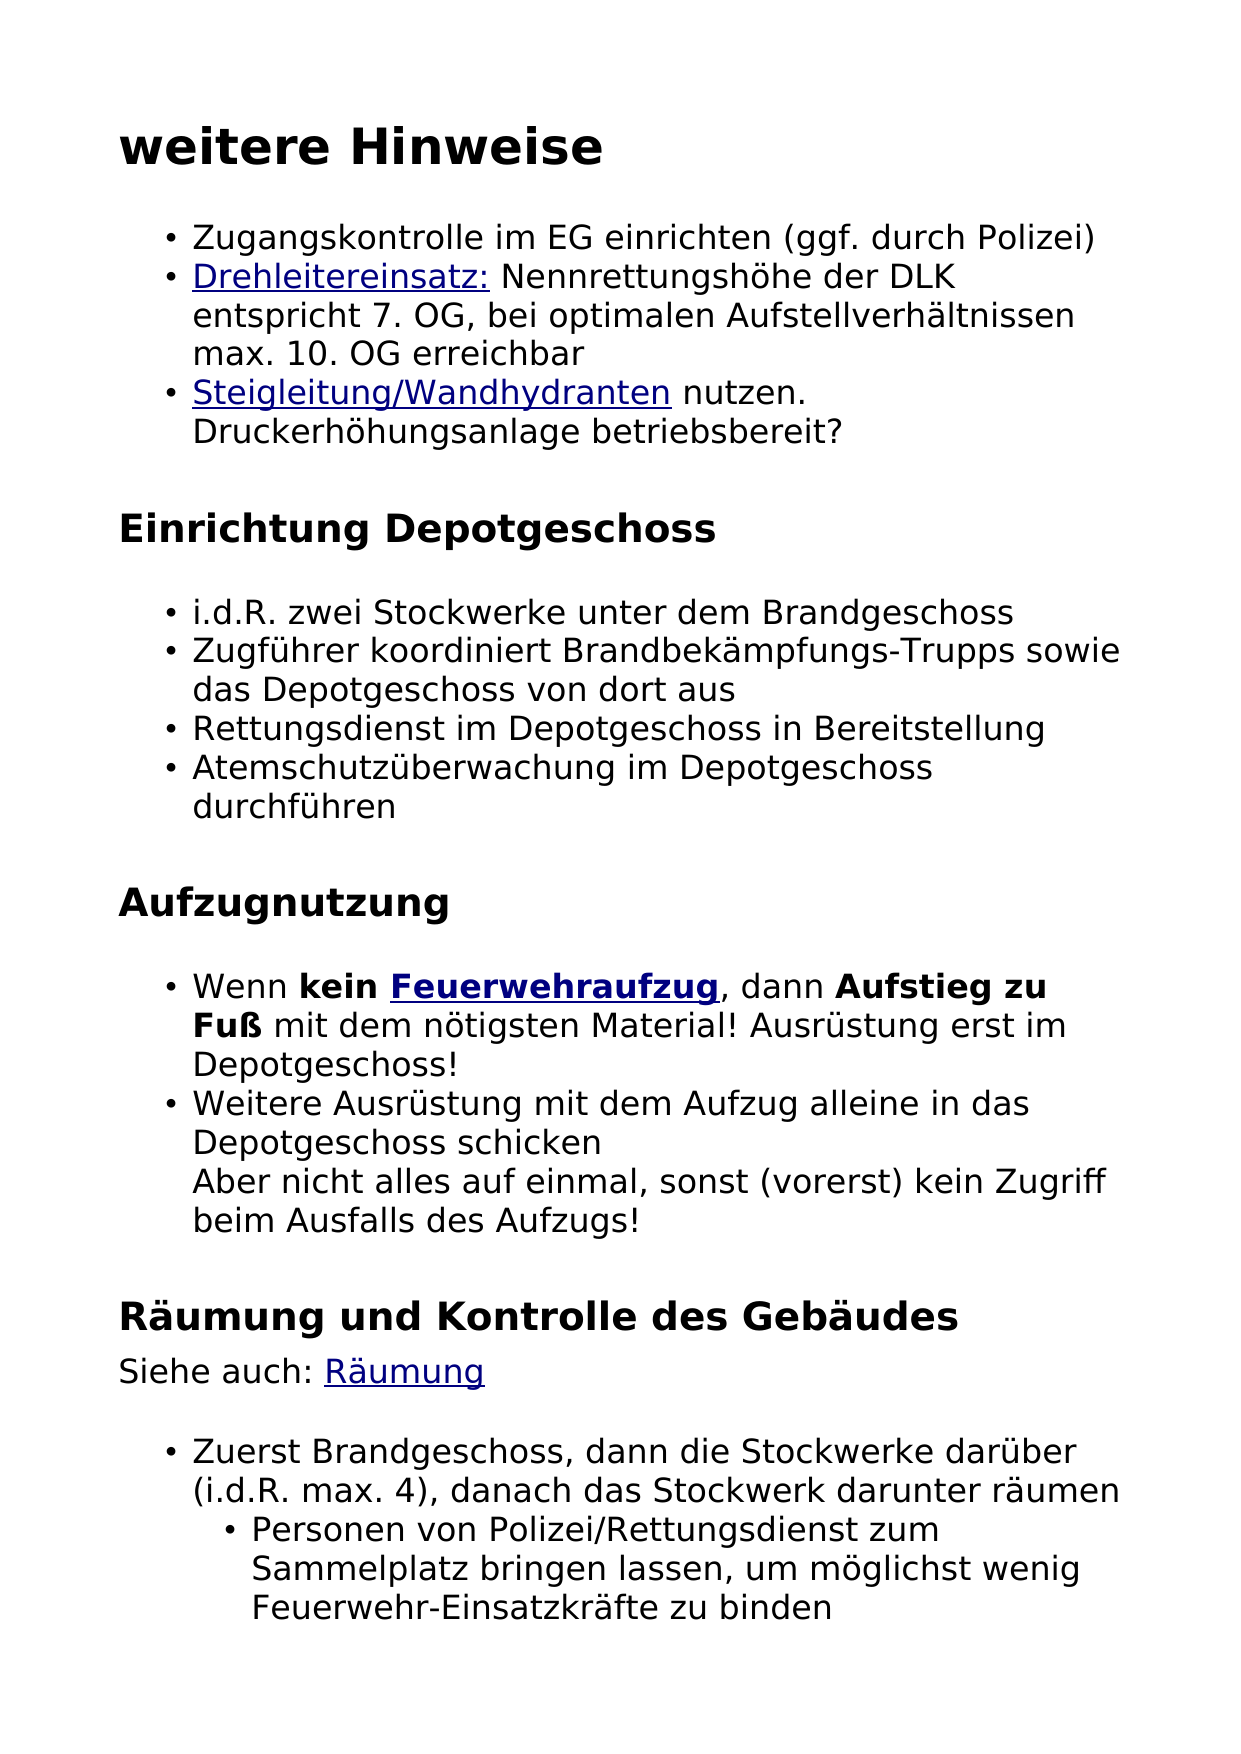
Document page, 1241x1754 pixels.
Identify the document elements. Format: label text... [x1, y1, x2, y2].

subtitle Aufzugnutzung [118, 881, 1122, 926]
list Zugführer koordiniert Brandbekämpfungs-Trupps sowie das Depotgeschoss von dort aus [177, 632, 1122, 710]
list Zugangskontrolle im EG einrichten (ggf. durch Polizei) [177, 218, 1122, 257]
text Siehe auch: Räumung [118, 1352, 1122, 1391]
subtitle Einrichtung Depotgeschoss [118, 506, 1122, 551]
subtitle Räumung und Kontrolle des Gebäudes [118, 1294, 1122, 1339]
list Weitere Ausrüstung mit dem Aufzug alleine in das Depotgeschoss schicken Aber nicht alles auf einmal, sonst (vorerst) kein Zugriff beim Ausfalls des Aufzugs! [177, 1084, 1122, 1240]
list Zuerst Brandgeschoss, dann die Stockwerke darüber (i.d.R. max. 4), danach das Stockwerk darunter räumen [177, 1433, 1122, 1511]
list Personen von Polizei/Rettungsdienst zum Sammelplatz bringen lassen, um möglichst wenig Feuerwehr-Einsatzkräfte zu binden [236, 1511, 1122, 1627]
list Atemschutzüberwachung im Depotgeschoss durchführen [177, 748, 1122, 826]
list Rettungsdienst im Depotgeschoss in Bereitstellung [177, 710, 1122, 748]
list i.d.R. zwei Stockwerke unter dem Brandgeschoss [177, 593, 1122, 632]
list Steigleitung/Wandhydranten nutzen. Druckerhöhungsanlage betriebsbereit? [177, 374, 1122, 451]
subtitle weitere Hinweise [118, 118, 1122, 176]
list Wenn kein Feuerwehraufzug, dann Aufstieg zu Fuß mit dem nötigsten Material! Ausrüstung erst im Depotgeschoss! [177, 968, 1122, 1084]
list Drehleitereinsatz: Nennrettungshöhe der DLK entspricht 7. OG, bei optimalen Aufstellverhältnissen max. 10. OG erreichbar [177, 257, 1122, 374]
